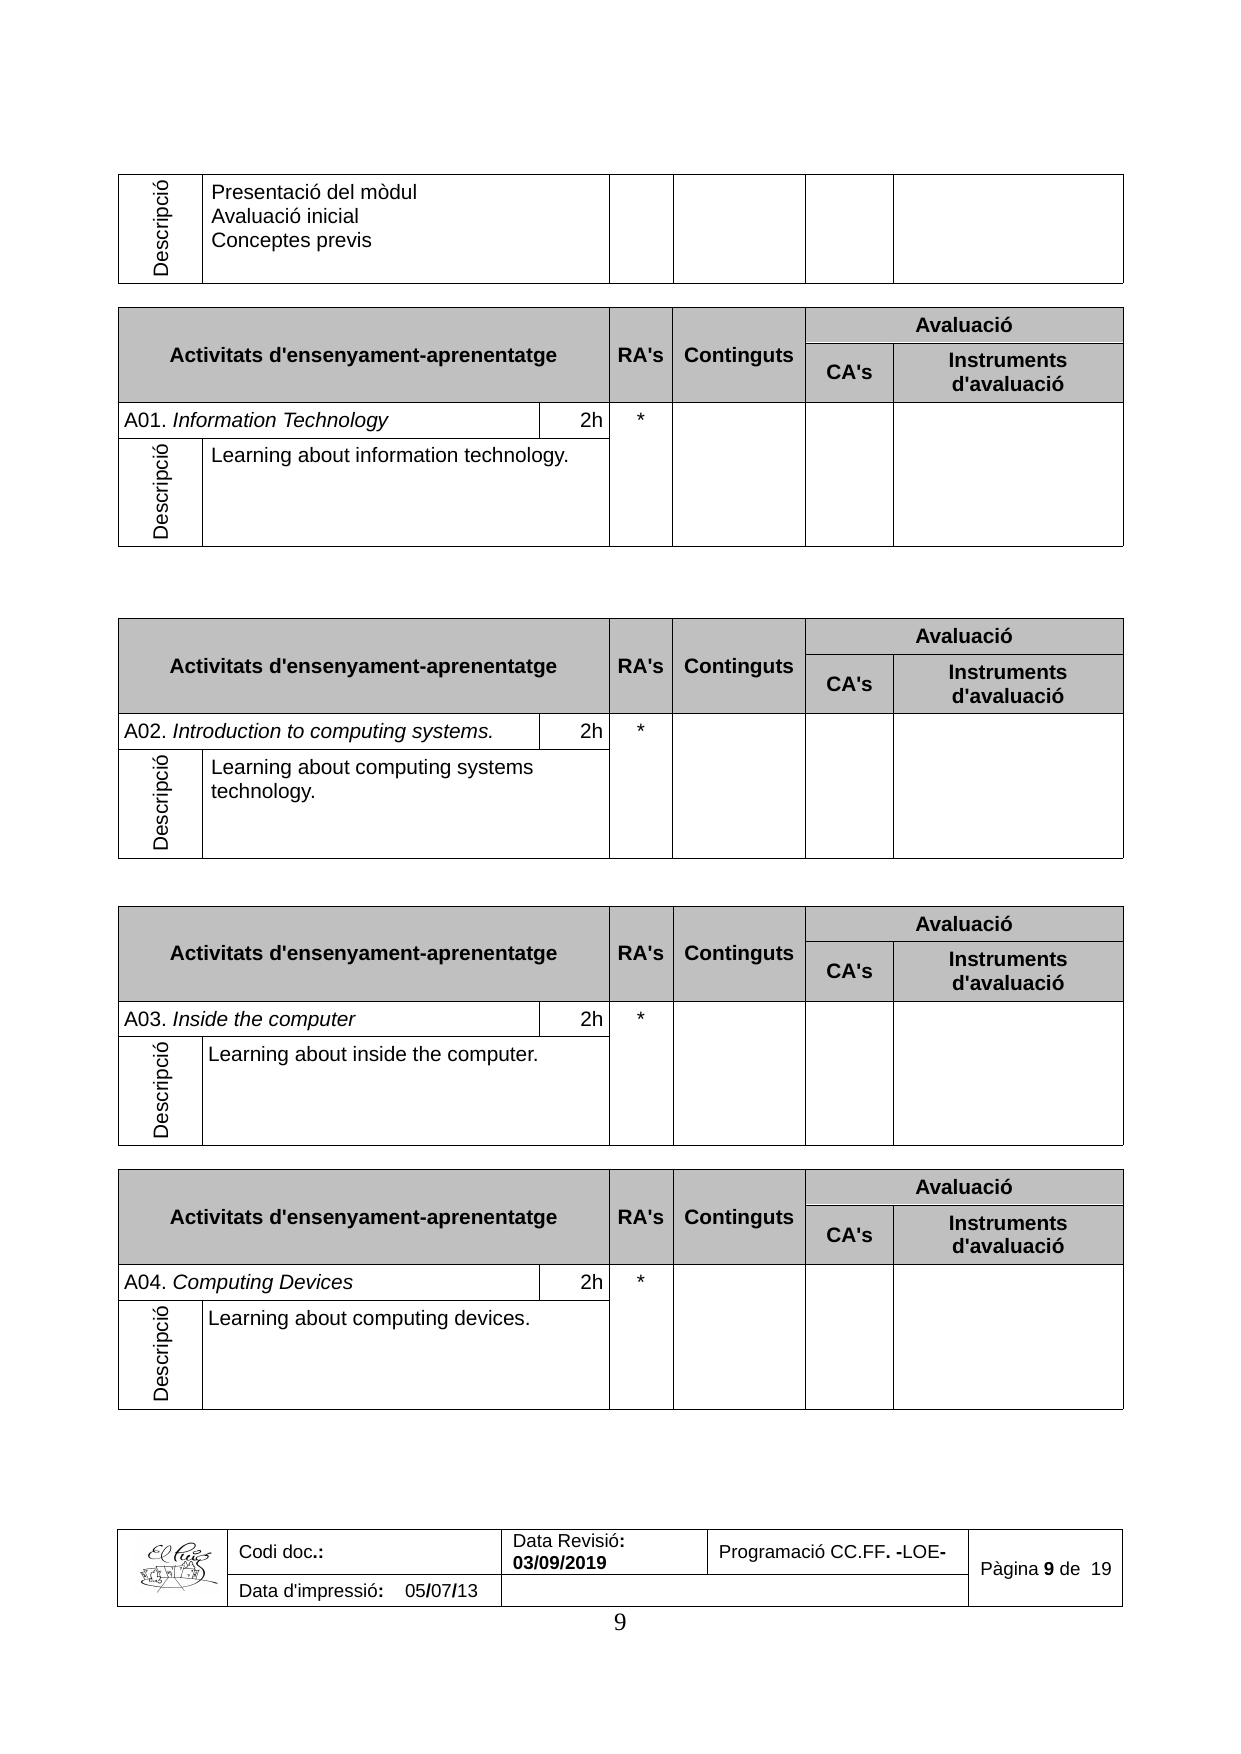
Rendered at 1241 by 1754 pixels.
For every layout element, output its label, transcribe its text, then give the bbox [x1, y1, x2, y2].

table_cell A01. Information Technology [119, 403, 539, 437]
table_cell A02. Introduction to computing systems. [119, 714, 539, 749]
table_cell CA's [806, 344, 893, 402]
table_cell Learning about computing devices. [203, 1301, 609, 1408]
table_cell Descripció [119, 1301, 202, 1408]
table_header Avaluació [806, 308, 1123, 342]
table_cell Learning about information technology. [203, 439, 609, 546]
table_cell [806, 714, 893, 858]
table_cell Descripció [119, 439, 202, 546]
table_cell 2h [540, 1265, 609, 1299]
table_cell A04. Computing Devices [119, 1265, 539, 1299]
table_cell * [610, 714, 672, 858]
table_cell 2h [540, 714, 609, 749]
table_header Activitats d'ensenyament-aprenentatge [119, 907, 609, 1001]
table_cell Instruments d'avaluació [894, 942, 1123, 1001]
table_header Continguts [673, 619, 805, 713]
table_cell [673, 403, 805, 546]
table_header Activitats d'ensenyament-aprenentatge [119, 1170, 609, 1264]
table_header RA's [610, 619, 672, 713]
table_cell CA's [806, 1206, 893, 1264]
table_cell Descripció [119, 1037, 202, 1145]
table_cell [806, 1265, 893, 1408]
table_header Avaluació [806, 619, 1123, 654]
table_cell Presentació del mòdul Avaluació inicial Conceptes previs [203, 175, 609, 283]
table_header Continguts [673, 308, 805, 402]
table_cell Learning about computing systems technology. [203, 750, 609, 858]
table_header Activitats d'ensenyament-aprenentatge [119, 619, 609, 713]
picture [133, 1537, 220, 1595]
table_cell [806, 1002, 893, 1145]
table_cell CA's [806, 655, 893, 713]
table_header Avaluació [806, 907, 1123, 941]
table_cell [806, 175, 893, 283]
table_header RA's [610, 907, 673, 1001]
table_cell [610, 175, 673, 283]
table_cell [894, 1265, 1123, 1408]
table_header RA's [610, 1170, 673, 1264]
table_cell 2h [540, 403, 609, 437]
table_cell [894, 1002, 1123, 1145]
table_cell [806, 403, 893, 546]
table_cell Learning about inside the computer. [203, 1037, 609, 1145]
table_cell * [610, 1002, 673, 1145]
table_header Activitats d'ensenyament-aprenentatge [119, 308, 609, 402]
table_cell CA's [806, 942, 893, 1001]
table_cell * [610, 403, 672, 546]
table_cell 2h [540, 1002, 609, 1036]
table_cell Descripció [119, 175, 202, 283]
table_cell [674, 1265, 805, 1408]
table_cell * [610, 1265, 673, 1408]
table_header Avaluació [806, 1170, 1123, 1204]
table_cell Instruments d'avaluació [894, 1206, 1123, 1264]
table_cell Descripció [119, 750, 202, 858]
table_cell [894, 403, 1123, 546]
table_cell [674, 1002, 805, 1145]
table_cell Instruments d'avaluació [894, 655, 1123, 713]
table_cell A03. Inside the computer [119, 1002, 539, 1036]
table_cell [673, 714, 805, 858]
table_header RA's [610, 308, 672, 402]
table_cell [674, 175, 805, 283]
table_cell [894, 714, 1123, 858]
table_header Continguts [674, 1170, 805, 1264]
table_header Continguts [674, 907, 805, 1001]
table_cell [894, 175, 1123, 283]
table_cell Instruments d'avaluació [894, 344, 1123, 402]
